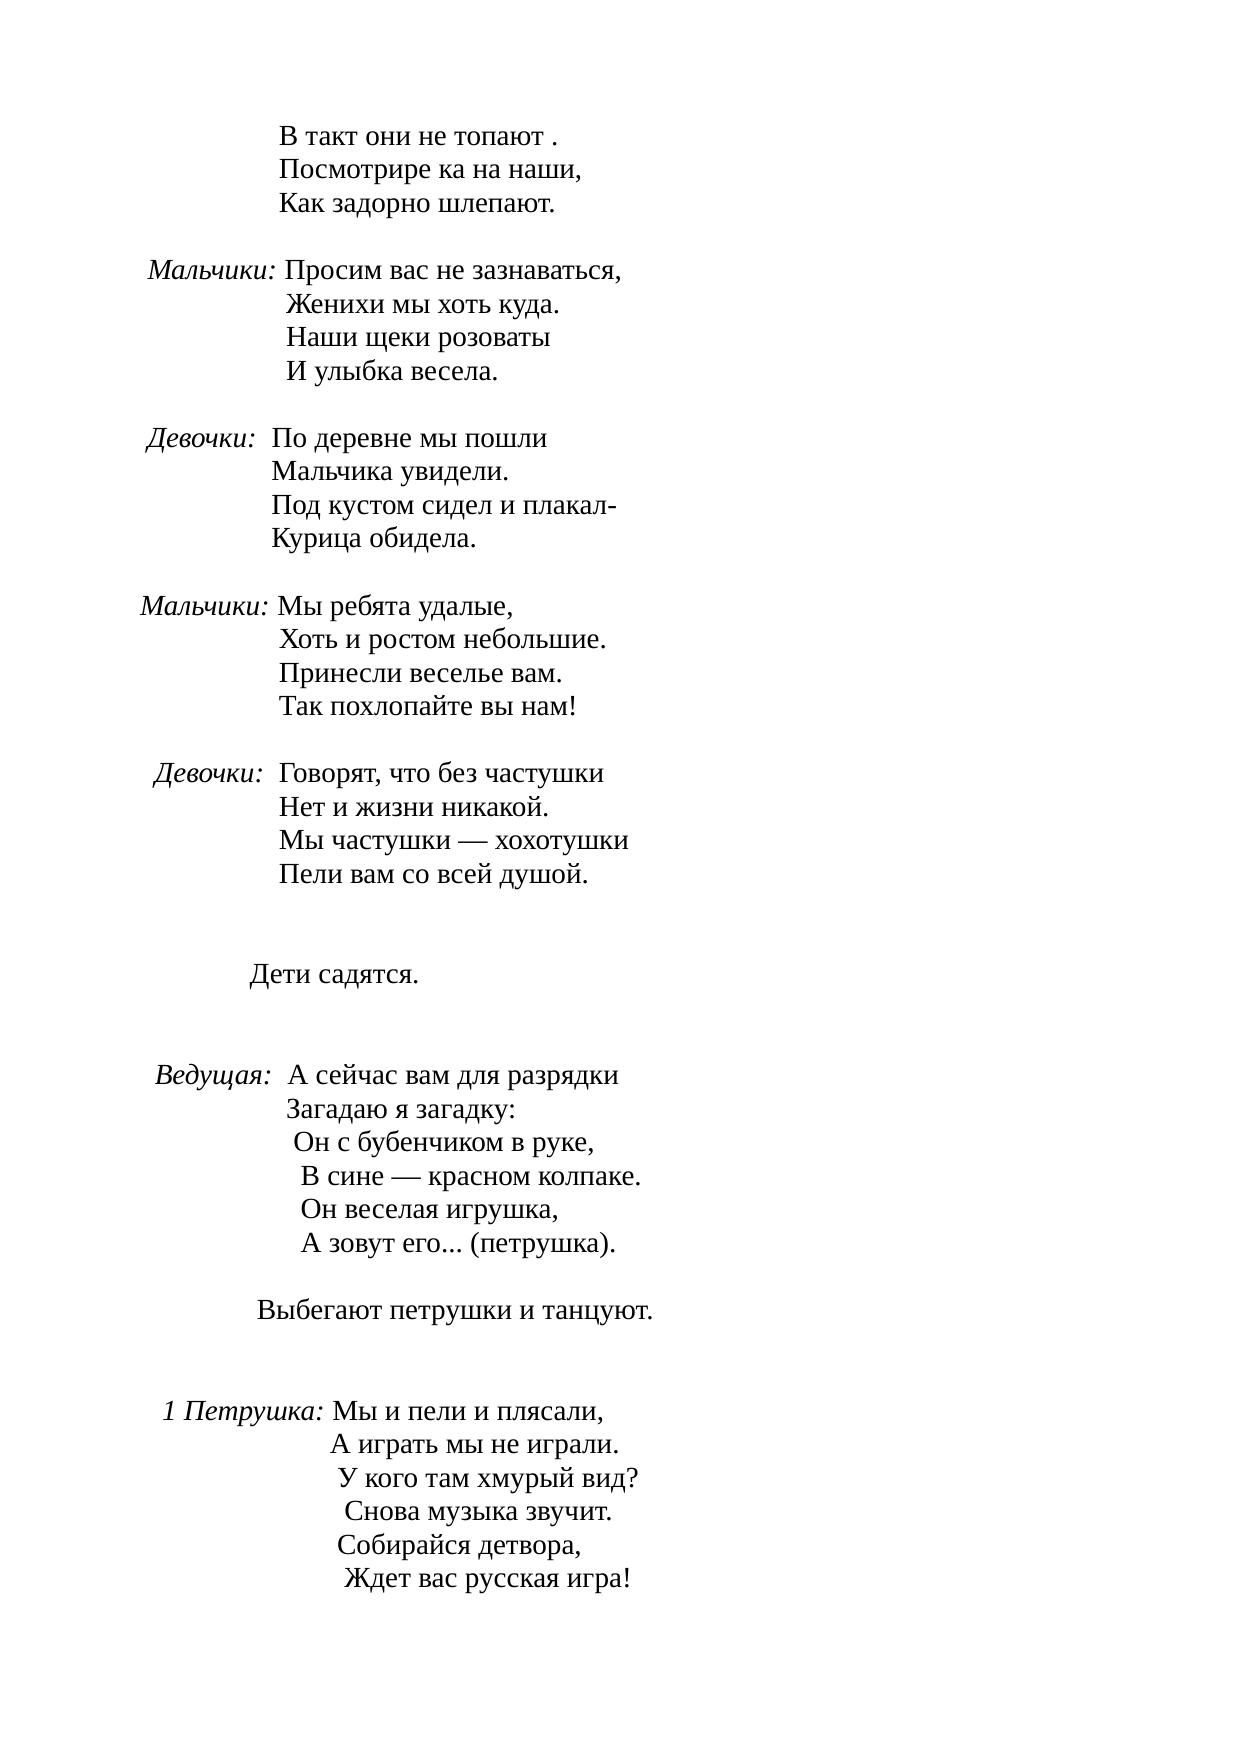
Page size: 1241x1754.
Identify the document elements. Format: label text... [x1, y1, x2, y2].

text Мальчики: Мы ребята удалые, [118, 588, 1122, 621]
text А играть мы не играли. [118, 1426, 1122, 1460]
text Он с бубенчиком в руке, [118, 1124, 1122, 1158]
text Собирайся детвора, [118, 1527, 1122, 1560]
text Принесли веселье вам. [118, 655, 1122, 688]
text Дети садятся. [118, 957, 1122, 990]
text Он веселая игрушка, [118, 1191, 1122, 1225]
text Мальчики: Просим вас не зазнаваться, [118, 252, 1122, 286]
text Нет и жизни никакой. [118, 789, 1122, 822]
text Под кустом сидел и плакал- [118, 487, 1122, 521]
text Ждет вас русская игра! [118, 1560, 1122, 1594]
text Девочки: По деревне мы пошли [118, 420, 1122, 453]
text В такт они не топают . [118, 118, 1122, 152]
text У кого там хмурый вид? [118, 1460, 1122, 1493]
text Посмотрире ка на наши, [118, 152, 1122, 185]
text И улыбка весела. [118, 353, 1122, 386]
text Курица обидела. [118, 521, 1122, 554]
text Хоть и ростом небольшие. [118, 621, 1122, 655]
text Ведущая: А сейчас вам для разрядки [118, 1057, 1122, 1091]
text Мы частушки — хохотушки [118, 822, 1122, 856]
text Как задорно шлепают. [118, 185, 1122, 219]
text Девочки: Говорят, что без частушки [118, 755, 1122, 789]
text Мальчика увидели. [118, 453, 1122, 487]
text Загадаю я загадку: [118, 1091, 1122, 1124]
text Наши щеки розоваты [118, 319, 1122, 353]
text 1 Петрушка: Мы и пели и плясали, [118, 1393, 1122, 1426]
text Выбегают петрушки и танцуют. [118, 1292, 1122, 1326]
text Пели вам со всей душой. [118, 856, 1122, 889]
text Снова музыка звучит. [118, 1493, 1122, 1527]
text В сине — красном колпаке. [118, 1158, 1122, 1191]
text Женихи мы хоть куда. [118, 286, 1122, 319]
text Так похлопайте вы нам! [118, 688, 1122, 722]
text А зовут его... (петрушка). [118, 1225, 1122, 1258]
